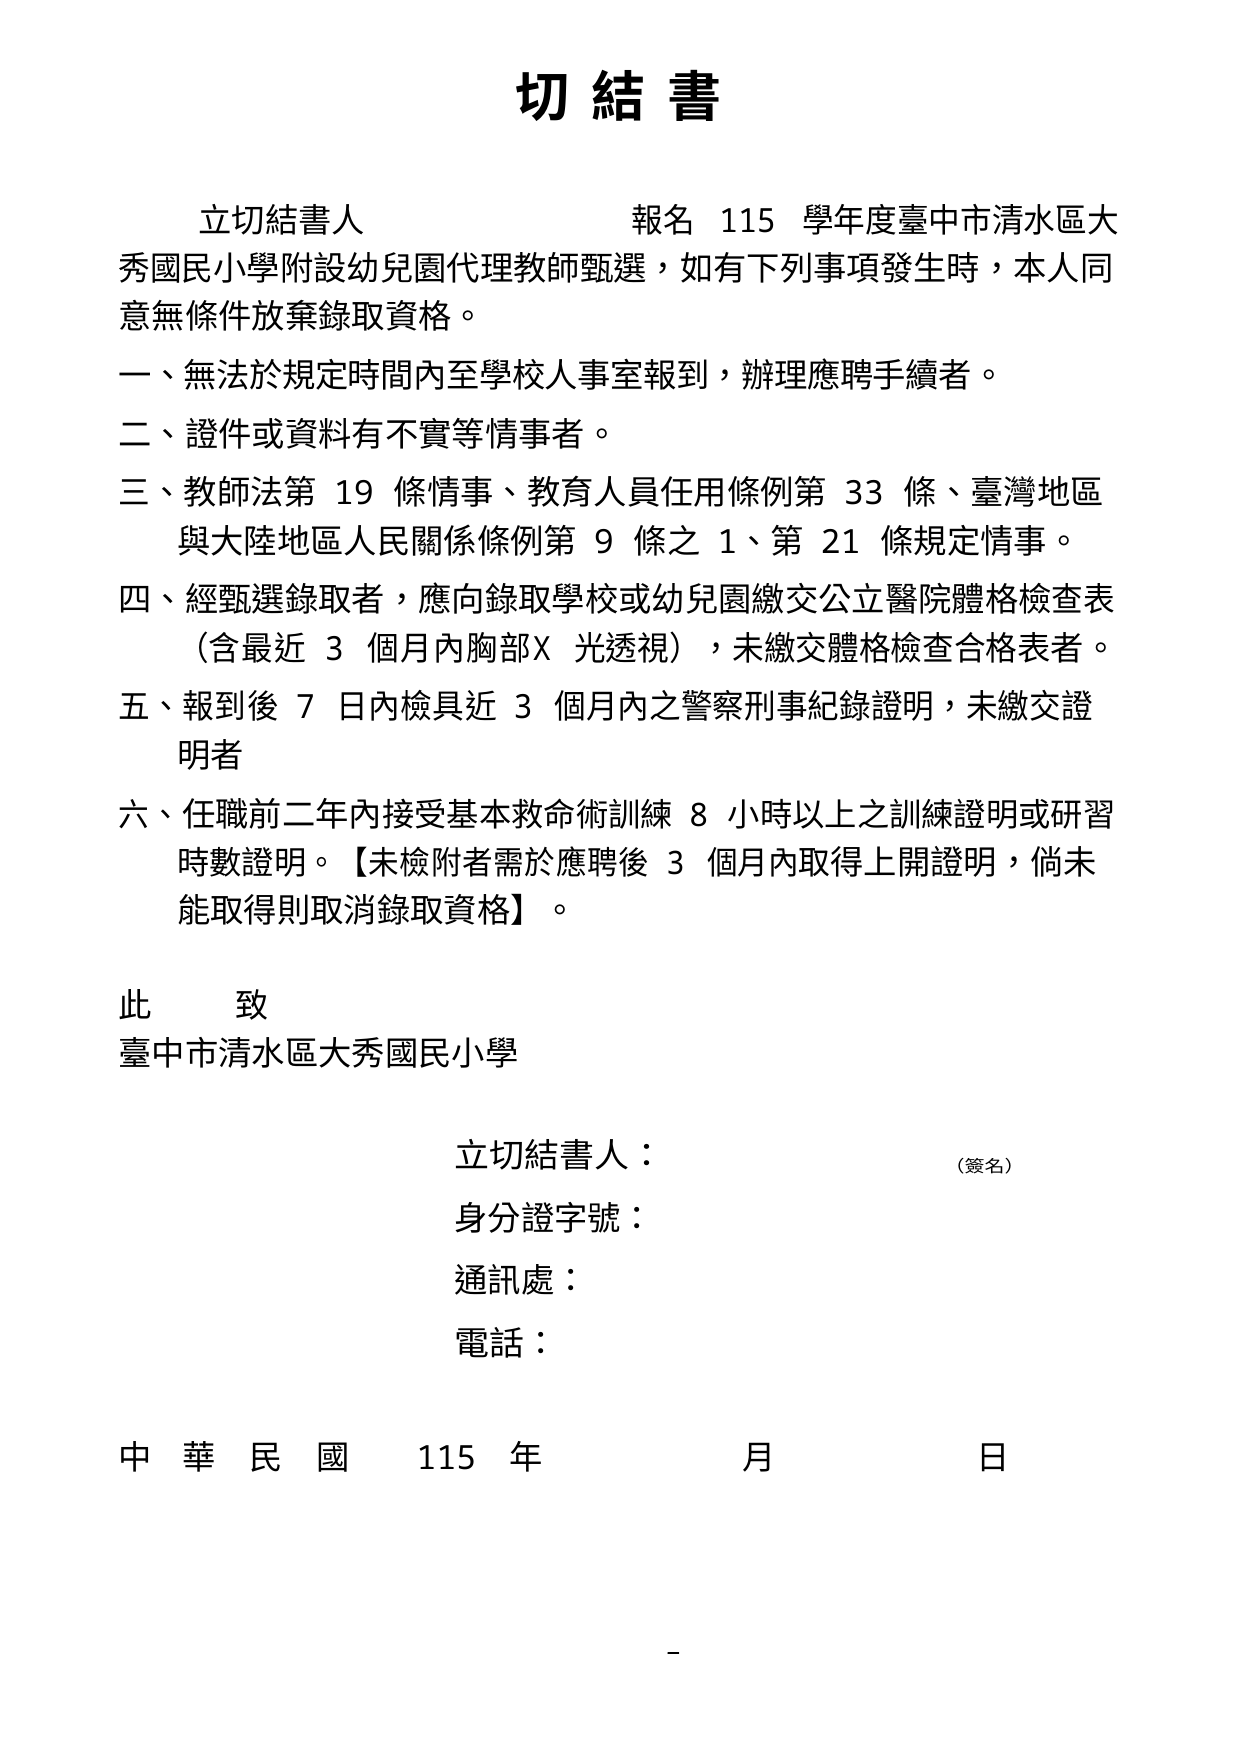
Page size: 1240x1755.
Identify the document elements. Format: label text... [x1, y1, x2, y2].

text 五、報到後 7 日內檢具近 3 個月內之警察刑事紀錄證明，未繳交證明者 [118, 680, 1121, 777]
text 二、證件或資料有不實等情事者。 [118, 407, 1121, 456]
text 通訊處： [118, 1243, 1121, 1305]
text 臺中市清水區大秀國民小學 [118, 1027, 1121, 1075]
text 一、無法於規定時間內至學校人事室報到，辦理應聘手續者。 [118, 349, 1121, 397]
text 身分證字號： [118, 1180, 1121, 1243]
text 此 致 [118, 979, 1121, 1027]
text 三、教師法第 19 條情事、教育人員任用條例第 33 條、臺灣地區與大陸地區人民關係條例第 9 條之 1、第 21 條規定情事。 [118, 466, 1121, 563]
text 立切結書人： （簽名） [118, 1118, 1121, 1180]
text 電話： [118, 1305, 1121, 1368]
text 六、任職前二年內接受基本救命術訓練 8 小時以上之訓練證明或研習時數證明。【未檢附者需於應聘後 3 個月內取得上開證明，倘未能取得則取消錄取資格】。 [118, 787, 1121, 932]
text 中 華 民 國 115 年 月 日 [118, 1431, 1121, 1479]
text 切 結 書 [118, 75, 1121, 127]
text 立切結書人 報名 115 學年度臺中市清水區大秀國民小學附設幼兒園代理教師甄選，如有下列事項發生時，本人同意無條件放棄錄取資格。 [118, 193, 1121, 338]
text 四、經甄選錄取者，應向錄取學校或幼兒園繳交公立醫院體格檢查表（含最近 3 個月內胸部X 光透視），未繳交體格檢查合格表者。 [118, 573, 1121, 670]
